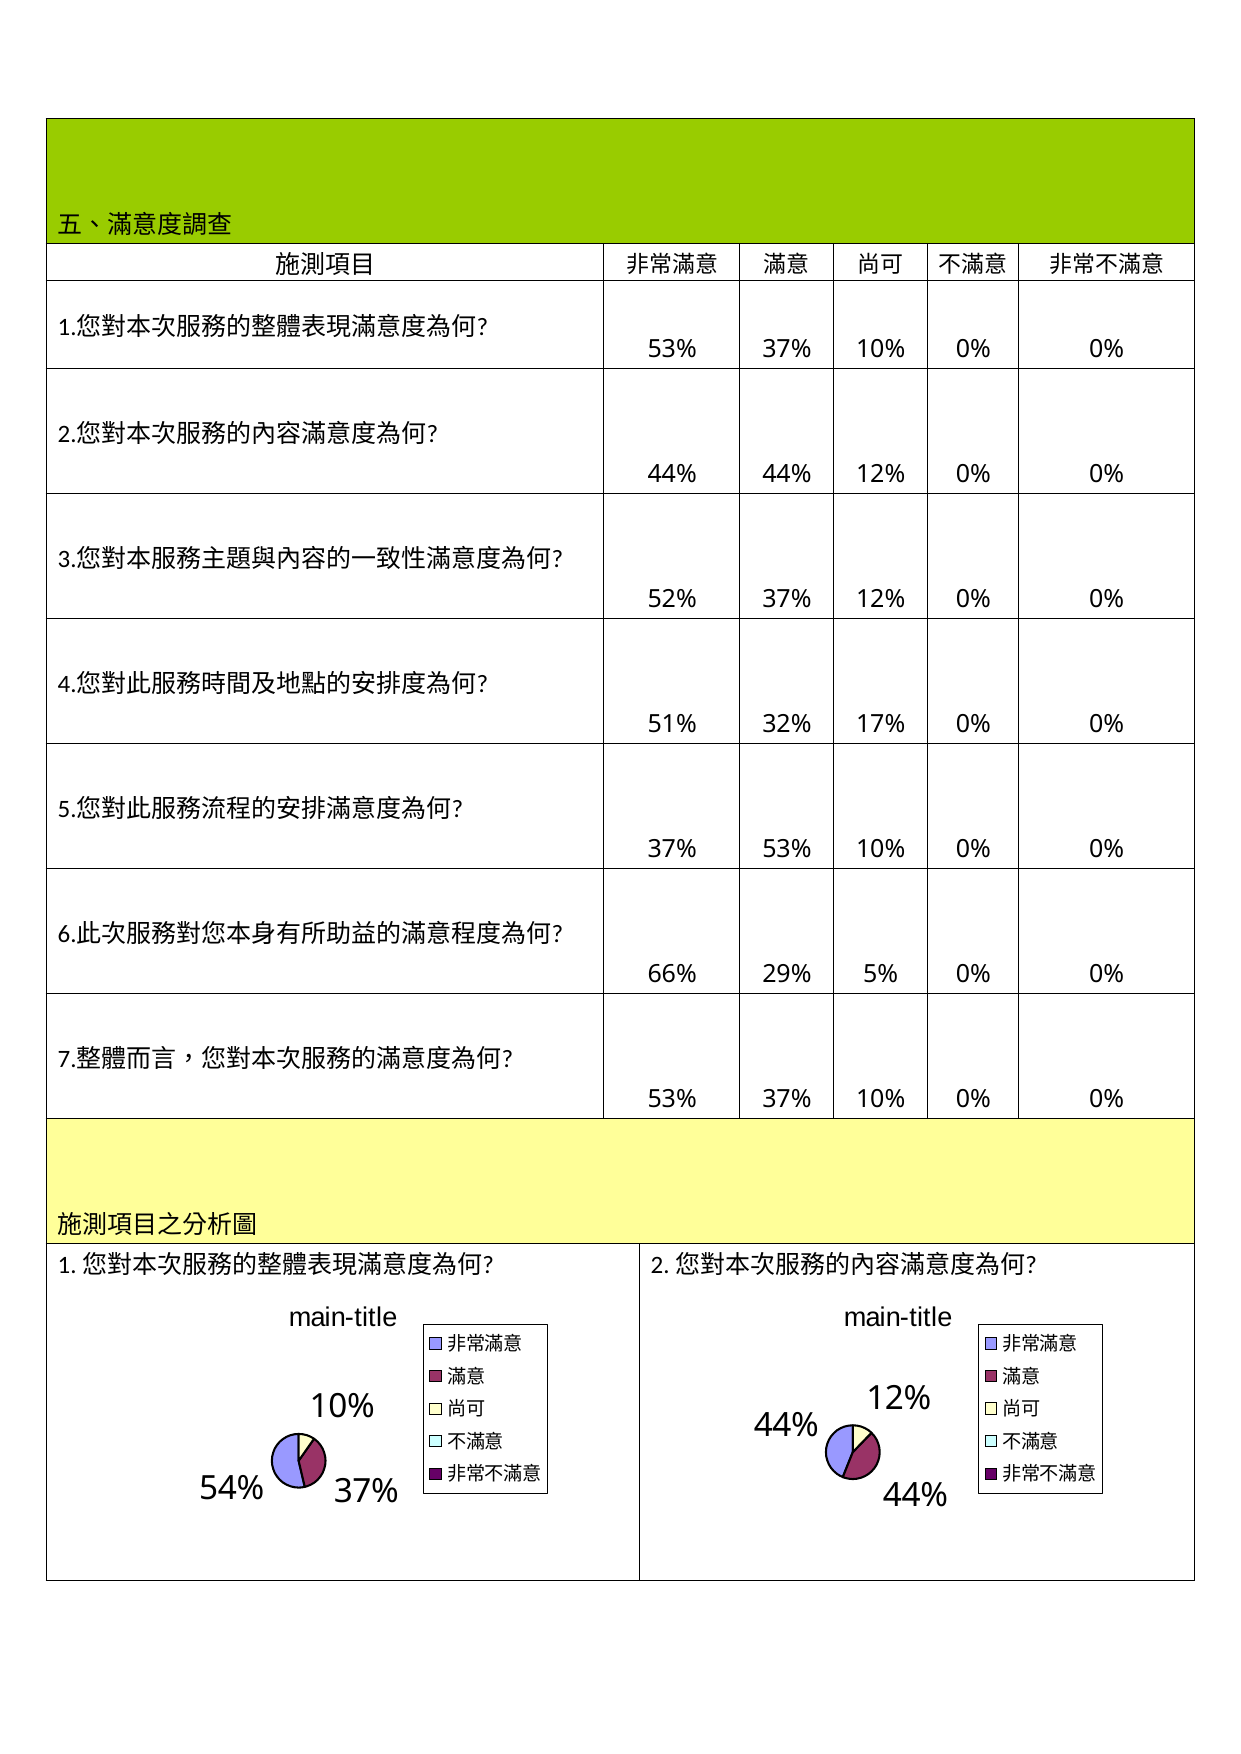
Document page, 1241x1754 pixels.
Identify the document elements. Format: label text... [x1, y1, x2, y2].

table_cell 0% [1019, 994, 1194, 1118]
table_cell 不滿意 [928, 244, 1018, 280]
table_cell 0% [1019, 744, 1194, 868]
table_cell 5% [834, 869, 927, 993]
table_cell 51% [604, 619, 739, 743]
table_cell 0% [928, 869, 1018, 993]
table_cell 29% [740, 869, 833, 993]
table_cell 非常滿意 [604, 244, 739, 280]
table_cell 37% [740, 494, 833, 618]
table_cell 37% [740, 994, 833, 1118]
table_cell 32% [740, 619, 833, 743]
table_cell 1.您對本次服務的整體表現滿意度為何? [47, 281, 603, 368]
table_cell 37% [604, 744, 739, 868]
table_cell 10% [834, 744, 927, 868]
table_cell 0% [1019, 619, 1194, 743]
table_cell 滿意 [740, 244, 833, 280]
table_cell 0% [928, 281, 1018, 368]
table_cell 尚可 [834, 244, 927, 280]
table_cell 2. 您對本次服務的內容滿意度為何? [640, 1244, 1194, 1580]
table_cell 53% [604, 994, 739, 1118]
table_cell 17% [834, 619, 927, 743]
table_cell 53% [740, 744, 833, 868]
table_cell 1. 您對本次服務的整體表現滿意度為何? [47, 1244, 639, 1580]
table_cell 0% [1019, 369, 1194, 493]
table_cell 44% [604, 369, 739, 493]
table_cell 4.您對此服務時間及地點的安排度為何? [47, 619, 603, 743]
table_cell 非常不滿意 [1019, 244, 1194, 280]
table_cell 施測項目之分析圖 [47, 1119, 1194, 1243]
table_cell 44% [740, 369, 833, 493]
table_cell 52% [604, 494, 739, 618]
table_cell 10% [834, 994, 927, 1118]
table_cell 五、滿意度調查 [47, 119, 1194, 243]
table_cell 施測項目 [47, 244, 603, 280]
table_cell 2.您對本次服務的內容滿意度為何? [47, 369, 603, 493]
table_cell 66% [604, 869, 739, 993]
table_cell 0% [928, 369, 1018, 493]
table_cell 0% [1019, 494, 1194, 618]
table_cell 53% [604, 281, 739, 368]
table_cell 37% [740, 281, 833, 368]
table_cell 0% [928, 744, 1018, 868]
table_cell 6.此次服務對您本身有所助益的滿意程度為何? [47, 869, 603, 993]
table_cell 0% [928, 994, 1018, 1118]
table_cell 5.您對此服務流程的安排滿意度為何? [47, 744, 603, 868]
table_cell 0% [928, 619, 1018, 743]
table_cell 3.您對本服務主題與內容的一致性滿意度為何? [47, 494, 603, 618]
table_cell 0% [1019, 281, 1194, 368]
table_cell 12% [834, 494, 927, 618]
table_cell 0% [928, 494, 1018, 618]
table_cell 12% [834, 369, 927, 493]
table_cell 10% [834, 281, 927, 368]
table_cell 0% [1019, 869, 1194, 993]
table_cell 7.整體而言，您對本次服務的滿意度為何? [47, 994, 603, 1118]
